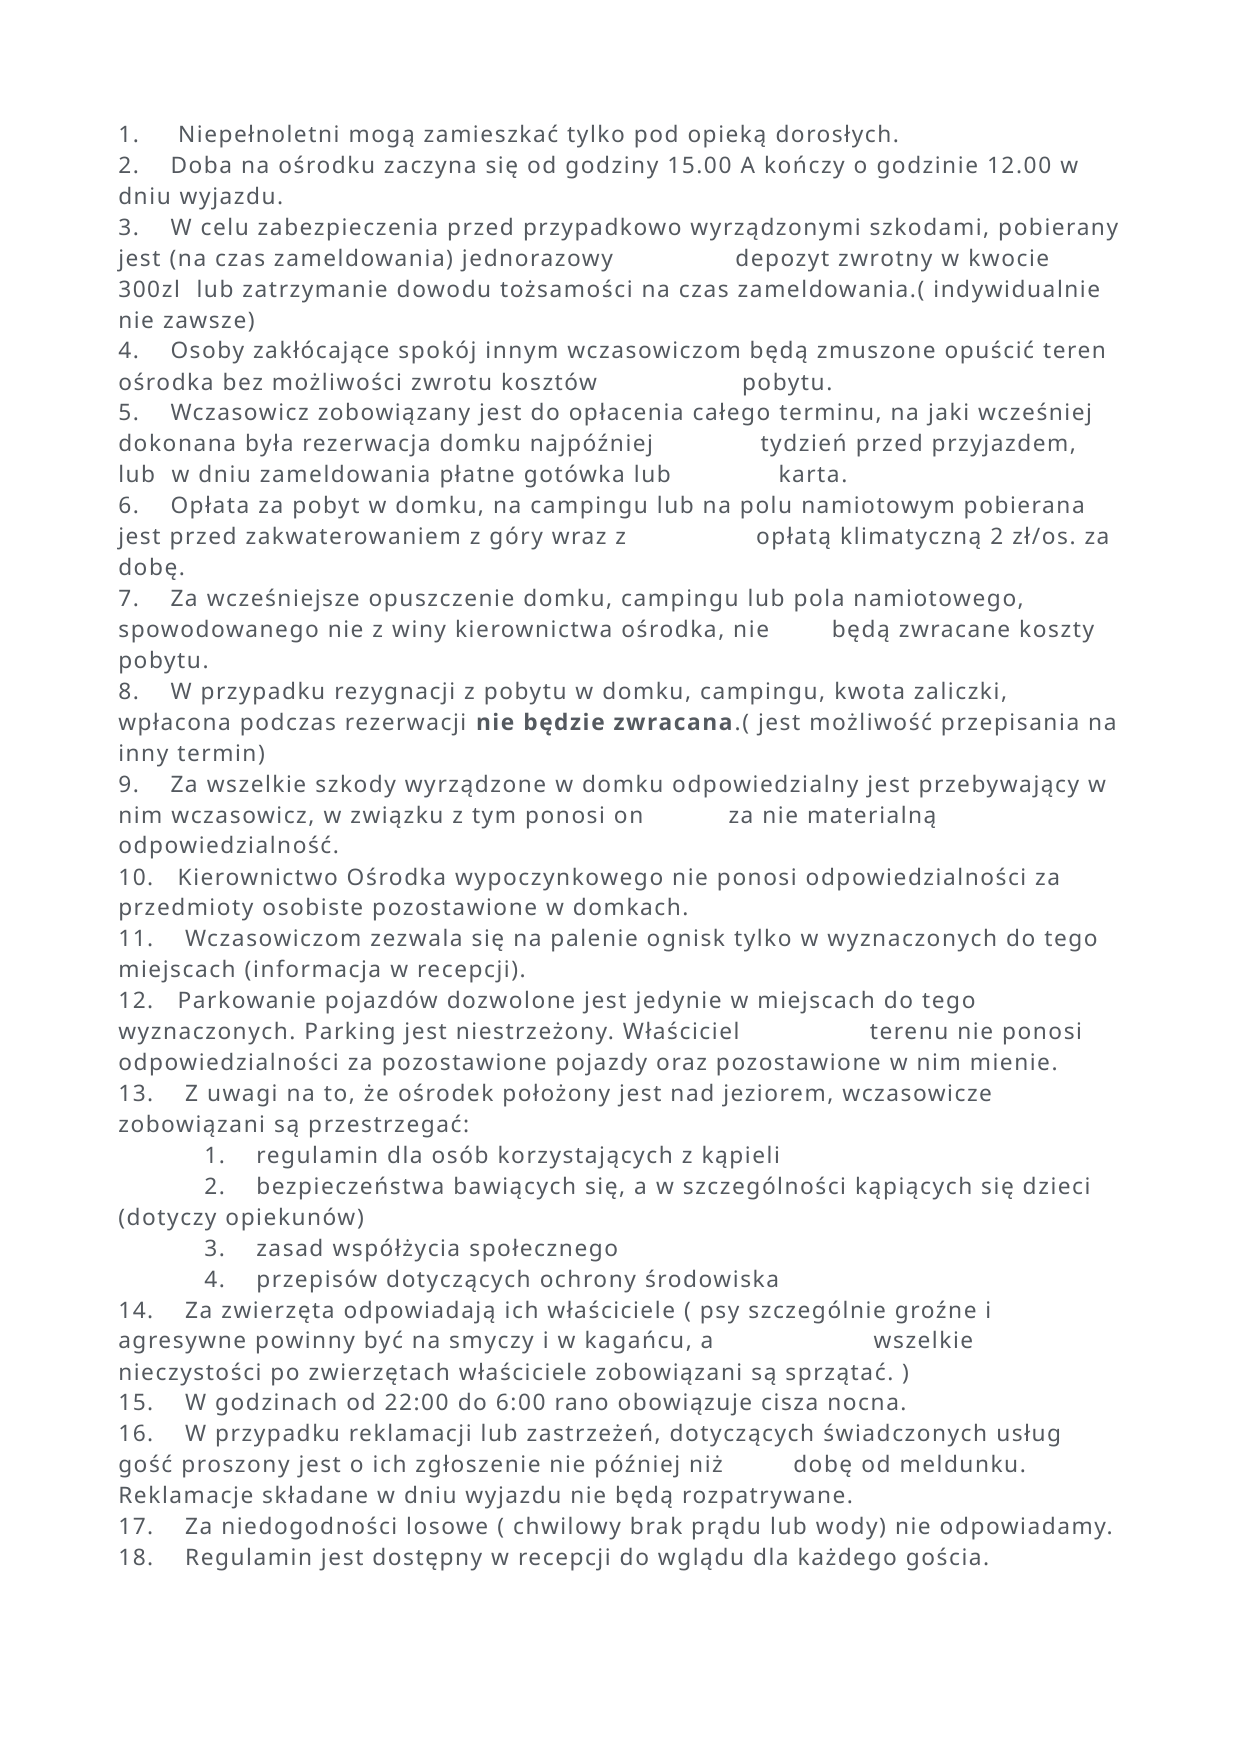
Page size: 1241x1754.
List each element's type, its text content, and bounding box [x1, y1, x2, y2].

text 1. Niepełnoletni mogą zamieszkać tylko pod opieką dorosłych. 2. Doba na ośrodku zaczyna się od godziny 15.00 A kończy o godzinie 12.00 w dniu wyjazdu. 3. W celu zabezpieczenia przed przypadkowo wyrządzonymi szkodami, pobierany jest (na czas zameldowania) jednorazowy depozyt zwrotny w kwocie 300zl lub zatrzymanie dowodu tożsamości na czas zameldowania.( indywidualnie nie zawsze) 4. Osoby zakłócające spokój innym wczasowiczom będą zmuszone opuścić teren ośrodka bez możliwości zwrotu kosztów pobytu. 5. Wczasowicz zobowiązany jest do opłacenia całego terminu, na jaki wcześniej dokonana była rezerwacja domku najpóźniej tydzień przed przyjazdem, lub w dniu zameldowania płatne gotówka lub karta. 6. Opłata za pobyt w domku, na campingu lub na polu namiotowym pobierana jest przed zakwaterowaniem z góry wraz z opłatą klimatyczną 2 zł/os. za dobę. 7. Za wcześniejsze opuszczenie domku, campingu lub pola namiotowego, spowodowanego nie z winy kierownictwa ośrodka, nie będą zwracane koszty pobytu. 8. W przypadku rezygnacji z pobytu w domku, campingu, kwota zaliczki, wpłacona podczas rezerwacji nie będzie zwracana.( jest możliwość przepisania na inny termin) 9. Za wszelkie szkody wyrządzone w domku odpowiedzialny jest przebywający w nim wczasowicz, w związku z tym ponosi on za nie materialną odpowiedzialność. 10. Kierownictwo Ośrodka wypoczynkowego nie ponosi odpowiedzialności za przedmioty osobiste pozostawione w domkach. 11. Wczasowiczom zezwala się na palenie ognisk tylko w wyznaczonych do tego miejscach (informacja w recepcji). 12. Parkowanie pojazdów dozwolone jest jedynie w miejscach do tego wyznaczonych. Parking jest niestrzeżony. Właściciel terenu nie ponosi odpowiedzialności za pozostawione pojazdy oraz pozostawione w nim mienie. 13. Z uwagi na to, że ośrodek położony jest nad jeziorem, wczasowicze zobowiązani są przestrzegać: 1. regulamin dla osób korzystających z kąpieli 2. bezpieczeństwa bawiących się, a w szczególności kąpiących się dzieci (dotyczy opiekunów) 3. zasad współżycia społecznego 4. przepisów dotyczących ochrony środowiska 14. Za zwierzęta odpowiadają ich właściciele ( psy szczególnie groźne i agresywne powinny być na smyczy i w kagańcu, a wszelkie nieczystości po zwierzętach właściciele zobowiązani są sprzątać. ) 15. W godzinach od 22:00 do 6:00 rano obowiązuje cisza nocna. 16. W przypadku reklamacji lub zastrzeżeń, dotyczących świadczonych usług gość proszony jest o ich zgłoszenie nie później niż dobę od meldunku. Reklamacje składane w dniu wyjazdu nie będą rozpatrywane. 17. Za niedogodności losowe ( chwilowy brak prądu lub wody) nie odpowiadamy. 18. Regulamin jest dostępny w recepcji do wglądu dla każdego gościa. [118, 118, 1122, 1572]
